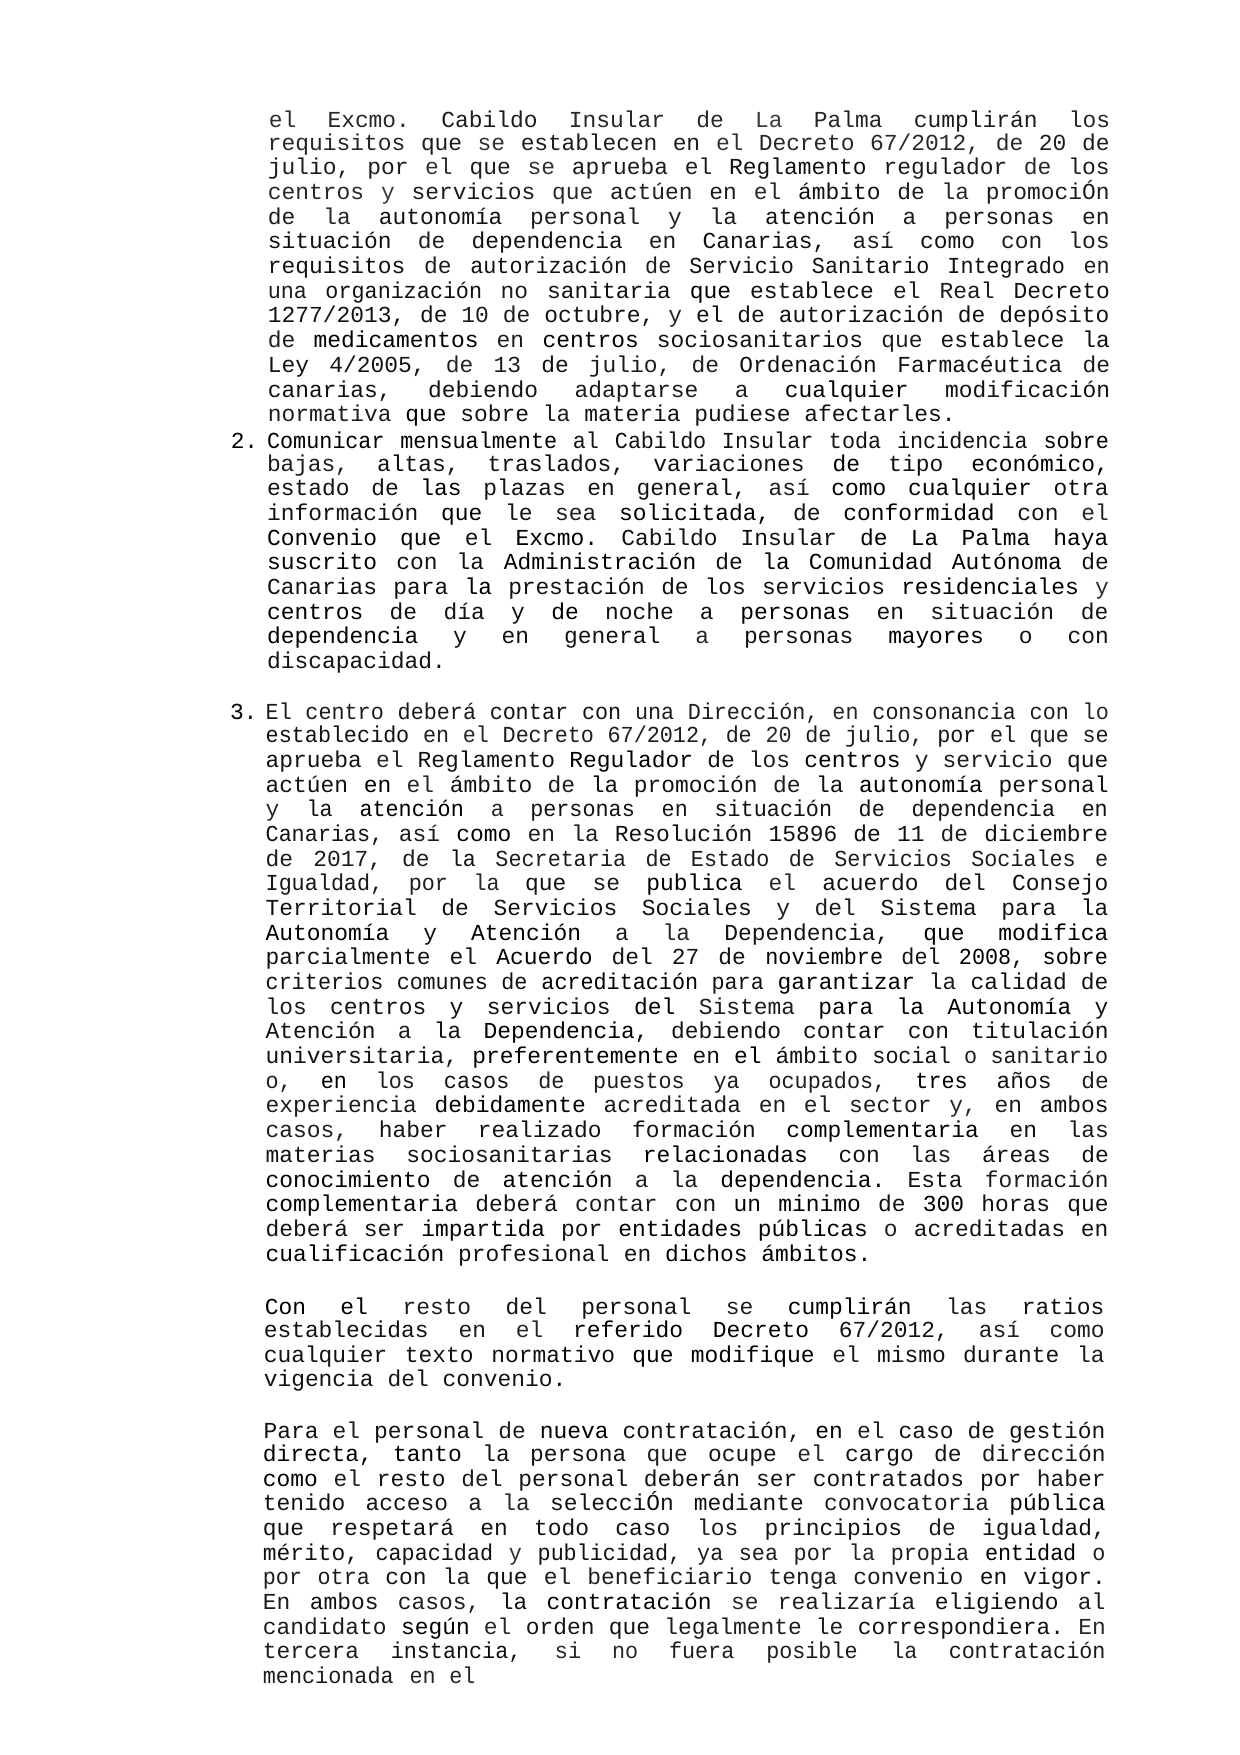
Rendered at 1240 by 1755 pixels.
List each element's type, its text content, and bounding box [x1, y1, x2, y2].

list El centro deberá contar con una Dirección, en consonancia con lo establecido en el Decreto 67/2012, de 20 de julio, por el que se aprueba el Reglamento Regulador de los centros y servicio que actúen en el ámbito de la promoción de la autonomía personal y la atención a personas en situación de dependencia en Canarias, así como en la Resolución 15896 de 11 de diciembre de 2017, de la Secretaria de Estado de Servicios Sociales e Igualdad, por la que se publica el acuerdo del Consejo Territorial de Servicios Sociales y del Sistema para la Autonomía y Atención a la Dependencia, que modifica parcialmente el Acuerdo del 27 de noviembre del 2008, sobre criterios comunes de acreditación para garantizar la calidad de los centros y servicios del Sistema para la Autonomía y Atención a la Dependencia, debiendo contar con titulación universitaria, preferentemente en el ámbito social o sanitario o, en los casos de puestos ya ocupados, tres años de experiencia debidamente acreditada en el sector y, en ambos casos, haber realizado formación complementaria en las materias sociosanitarias relacionadas con las áreas de conocimiento de atención a la dependencia. Esta formación complementaria deberá contar con un minimo de 300 horas que deberá ser impartida por entidades públicas o acreditadas en cualificación profesional en dichos ámbitos. [230, 700, 1108, 1268]
text el Excmo. Cabildo Insular de La Palma cumplirán los requisitos que se establecen en el Decreto 67/2012, de 20 de julio, por el que se aprueba el Reglamento regulador de los centros y servicios que actúen en el ámbito de la promociÓn de la autonomía personal y la atención a personas en situación de dependencia en Canarias, así como con los requisitos de autorización de Servicio Sanitario Integrado en una organización no sanitaria que establece el Real Decreto 1277/2013, de 10 de octubre, y el de autorización de depósito de medicamentos en centros sociosanitarios que establece la Ley 4/2005, de 13 de julio, de Ordenación Farmacéutica de canarias, debiendo adaptarse a cualquier modificación normativa que sobre la materia pudiese afectarles. [268, 108, 1110, 428]
text Para el personal de nueva contratación, en el caso de gestión directa, tanto la persona que ocupe el cargo de dirección como el resto del personal deberán ser contratados por haber tenido acceso a la selecciÓn mediante convocatoria pública que respetará en todo caso los principios de igualdad, mérito, capacidad y publicidad, ya sea por la propia entidad o por otra con la que el beneficiario tenga convenio en vigor. En ambos casos, la contratación se realizaría eligiendo al candidato según el orden que legalmente le correspondiera. En tercera instancia, si no fuera posible la contratación mencionada en el [263, 1419, 1106, 1690]
text Con el resto del personal se cumplirán las ratios establecidas en el referido Decreto 67/2012, así como cualquier texto normativo que modifique el mismo durante la vigencia del convenio. [263, 1295, 1104, 1393]
list Comunicar mensualmente al Cabildo Insular toda incidencia sobre bajas, altas, traslados, variaciones de tipo económico, estado de las plazas en general, así como cualquier otra información que le sea solicitada, de conformidad con el Convenio que el Excmo. Cabildo Insular de La Palma haya suscrito con la Administración de la Comunidad Autónoma de Canarias para la prestación de los servicios residenciales y centros de día y de noche a personas en situación de dependencia y en general a personas mayores o con discapacidad. [231, 428, 1109, 675]
